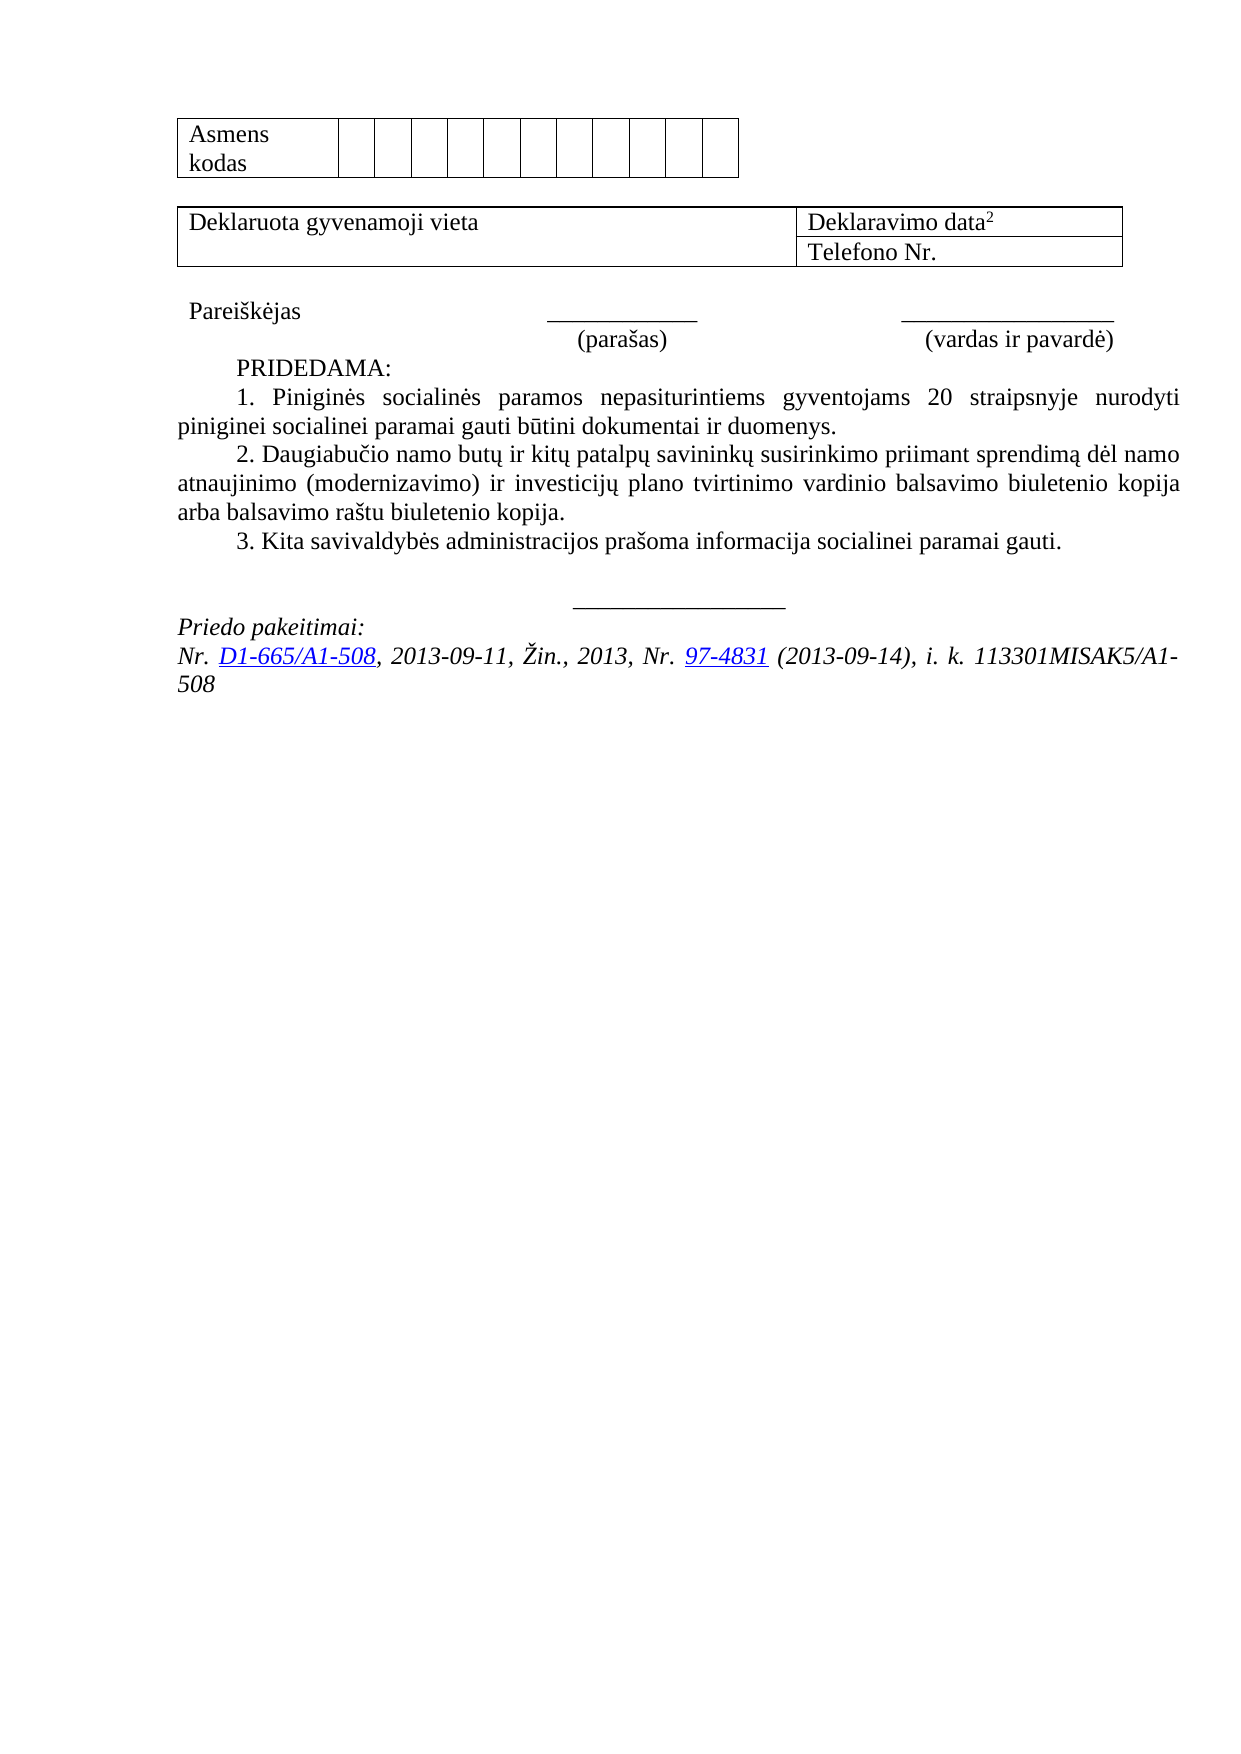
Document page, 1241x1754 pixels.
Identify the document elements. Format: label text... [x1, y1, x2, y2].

text _________________ [177, 583, 1181, 612]
table_header [484, 119, 520, 177]
text 1. Piniginės socialinės paramos nepasiturintiems gyventojams 20 straipsnyje nurodyti piniginei socialinei paramai gauti būtini dokumentai ir duomenys. [177, 382, 1181, 439]
table_cell [178, 236, 796, 266]
table_header Deklaravimo data2 [797, 208, 1122, 236]
text 3. Kita savivaldybės administracijos prašoma informacija socialinei paramai gauti. [177, 526, 1181, 554]
table_header [703, 119, 738, 177]
table_header [557, 119, 592, 177]
table_header [412, 119, 447, 177]
table_header [593, 119, 629, 177]
table_header _________________ (vardas ir pavardė) [751, 296, 1122, 353]
table_header [739, 118, 1122, 177]
table_header Asmens kodas [178, 119, 338, 177]
table_cell Telefono Nr. [797, 237, 1122, 266]
text Priedo pakeitimai: [177, 612, 1181, 641]
table_header [448, 119, 483, 177]
table_header [339, 119, 374, 177]
table_header [630, 119, 665, 177]
table_header [375, 119, 411, 177]
table_header [666, 119, 702, 177]
table_header Pareiškėjas [177, 296, 490, 353]
text 2. Daugiabučio namo butų ir kitų patalpų savininkų susirinkimo priimant sprendimą dėl namo atnaujinimo (modernizavimo) ir investicijų plano tvirtinimo vardinio balsavimo biuletenio kopija arba balsavimo raštu biuletenio kopija. [177, 439, 1181, 526]
text Nr. D1-665/A1-508, 2013-09-11, Žin., 2013, Nr. 97-4831 (2013-09-14), i. k. 113301MISAK5/A1-508 [177, 641, 1181, 698]
table_header [521, 119, 556, 177]
text PRIDEDAMA: [177, 353, 1181, 382]
table_header Deklaruota gyvenamoji vieta [178, 208, 796, 236]
table_header ____________ (parašas) [490, 296, 751, 353]
